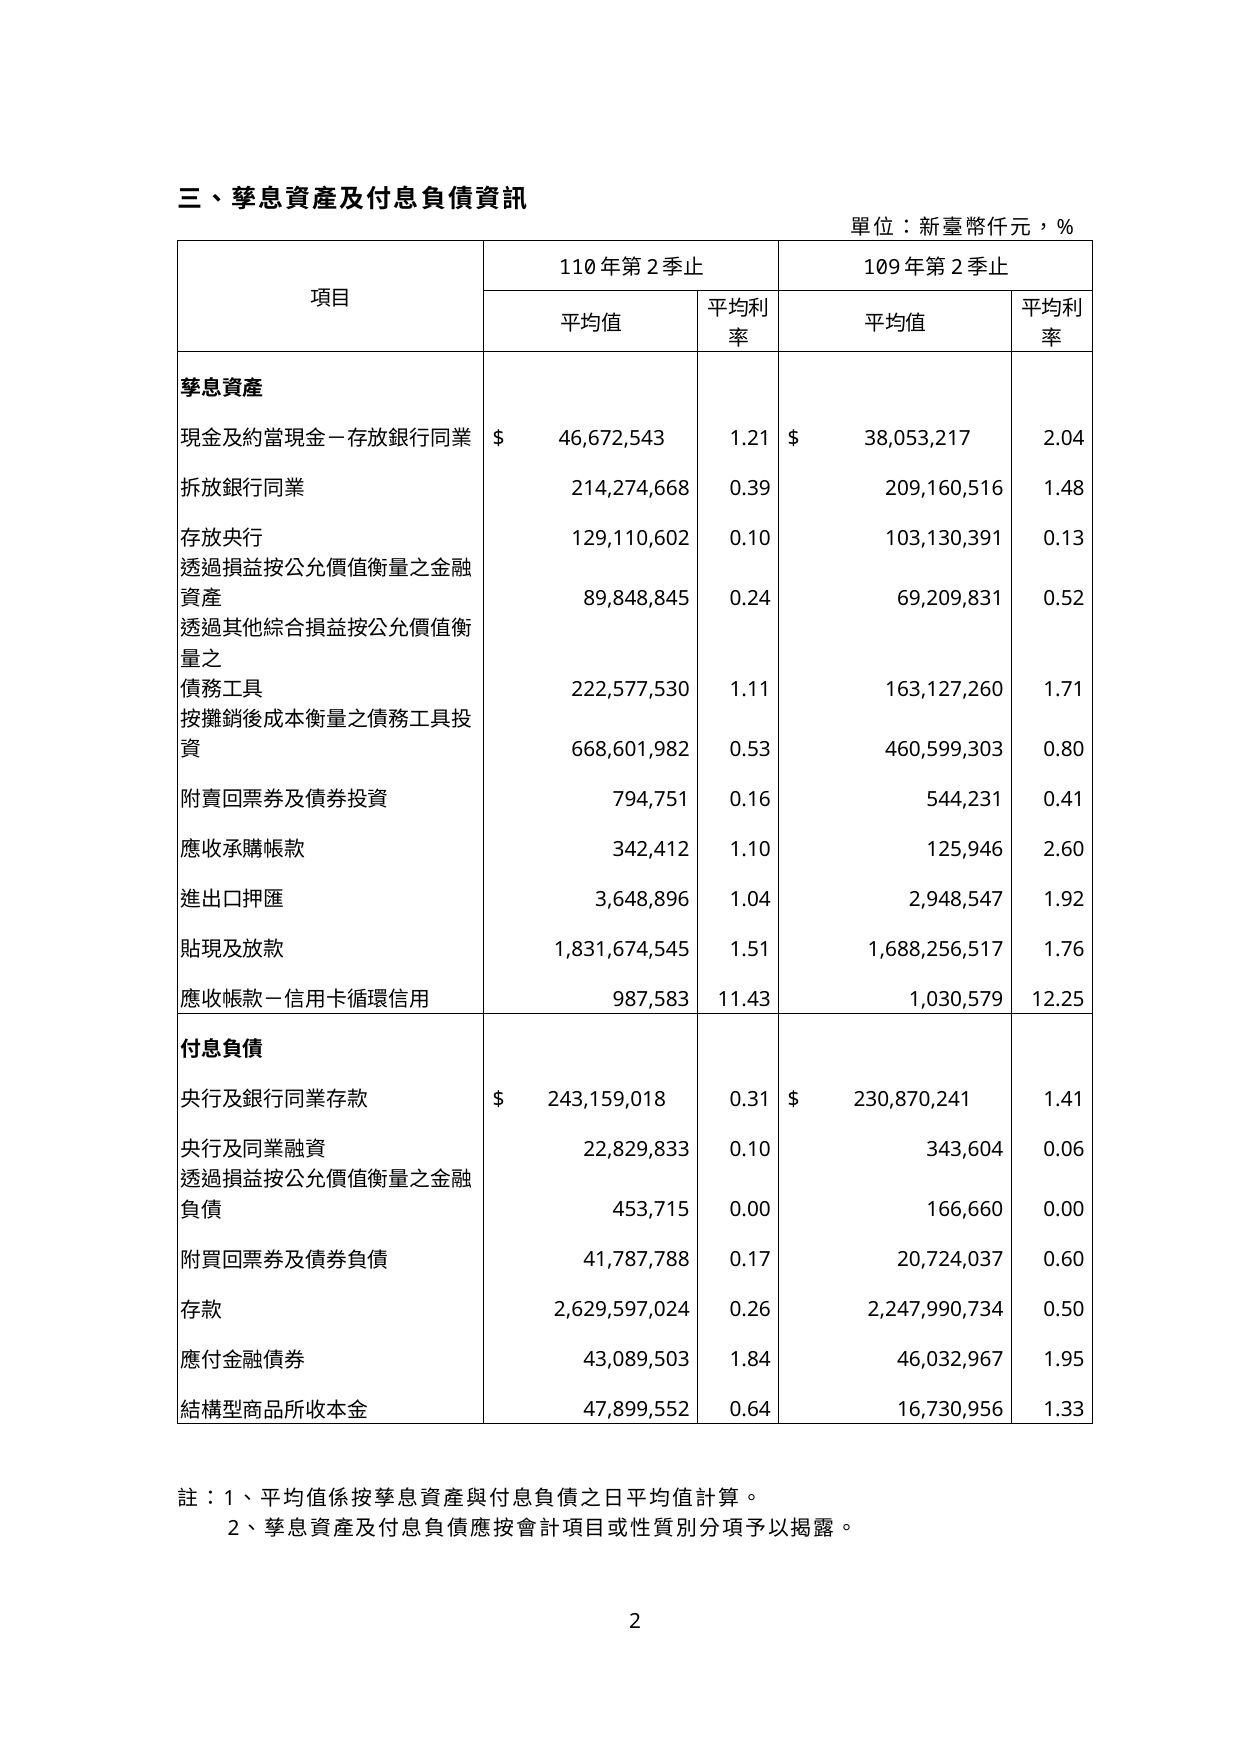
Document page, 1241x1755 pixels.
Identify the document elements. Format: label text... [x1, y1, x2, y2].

table_cell 12.25 [1012, 963, 1092, 1013]
table_cell 0.80 [1012, 702, 1092, 763]
table_cell 0.10 [698, 1113, 778, 1163]
table_cell 存款 [178, 1273, 483, 1323]
table_cell 0.16 [698, 763, 778, 813]
table_cell 1.95 [1012, 1323, 1092, 1373]
table_cell 孳息資產 [178, 352, 483, 401]
table_cell [698, 1014, 778, 1063]
table_cell [1012, 1014, 1092, 1063]
table_cell 222,577,530 [484, 612, 697, 702]
table_cell 209,160,516 [779, 451, 1011, 501]
table_cell 16,730,956 [779, 1373, 1011, 1423]
table_cell 0.60 [1012, 1223, 1092, 1273]
table_cell 1.11 [698, 612, 778, 702]
table_cell 69,209,831 [779, 551, 1011, 612]
table_cell 0.24 [698, 551, 778, 612]
table_cell 0.26 [698, 1273, 778, 1323]
table_cell 11.43 [698, 963, 778, 1013]
table_cell 3,648,896 [484, 863, 697, 913]
table_cell [484, 1014, 697, 1063]
table_cell [484, 352, 697, 401]
table_cell 0.00 [1012, 1163, 1092, 1223]
table_cell 貼現及放款 [178, 913, 483, 963]
table_cell 0.64 [698, 1373, 778, 1423]
table_cell 41,787,788 [484, 1223, 697, 1273]
table_cell 0.00 [698, 1163, 778, 1223]
text 單位：新臺幣仟元，% [177, 215, 1074, 240]
table_cell 1.76 [1012, 913, 1092, 963]
table_cell 進出口押匯 [178, 863, 483, 913]
table_cell 987,583 [484, 963, 697, 1013]
table_cell [779, 1014, 1011, 1063]
table_cell [698, 352, 778, 401]
table_cell 668,601,982 [484, 702, 697, 763]
table_cell 按攤銷後成本衡量之債務工具投資 [178, 702, 483, 763]
table_cell 0.50 [1012, 1273, 1092, 1323]
table_cell 0.10 [698, 501, 778, 551]
table_cell 平均值 [484, 291, 697, 351]
table_cell $ 230,870,241 [779, 1063, 1011, 1113]
table_cell 1.51 [698, 913, 778, 963]
table_cell 0.13 [1012, 501, 1092, 551]
table_cell 22,829,833 [484, 1113, 697, 1163]
table_cell 應付金融債券 [178, 1323, 483, 1373]
table_cell [1012, 352, 1092, 401]
table_cell 1.48 [1012, 451, 1092, 501]
text 2、孳息資產及付息負債應按會計項目或性質別分項予以揭露。 [227, 1511, 1093, 1542]
table_cell 1.71 [1012, 612, 1092, 702]
table_cell 應收帳款－信用卡循環信用 [178, 963, 483, 1013]
table_cell 附買回票券及債券負債 [178, 1223, 483, 1273]
table_cell 1,831,674,545 [484, 913, 697, 963]
table_cell 166,660 [779, 1163, 1011, 1223]
table_cell 46,032,967 [779, 1323, 1011, 1373]
table_cell 0.53 [698, 702, 778, 763]
table_cell [779, 352, 1011, 401]
table_cell 453,715 [484, 1163, 697, 1223]
table_cell 1.04 [698, 863, 778, 913]
table_cell 平均利率 [698, 291, 778, 351]
table_cell 1.21 [698, 401, 778, 451]
table_cell 2.60 [1012, 813, 1092, 863]
table_cell 342,412 [484, 813, 697, 863]
table_cell 125,946 [779, 813, 1011, 863]
table_cell 央行及銀行同業存款 [178, 1063, 483, 1113]
table_cell 343,604 [779, 1113, 1011, 1163]
table_cell 存放央行 [178, 501, 483, 551]
table_cell 0.17 [698, 1223, 778, 1273]
table_cell 2,247,990,734 [779, 1273, 1011, 1323]
table_cell 現金及約當現金－存放銀行同業 [178, 401, 483, 451]
table_cell 0.31 [698, 1063, 778, 1113]
table_header 110年第2季止 [484, 241, 778, 290]
table_cell 1.10 [698, 813, 778, 863]
table_cell 透過其他綜合損益按公允價值衡量之 債務工具 [178, 612, 483, 702]
table_cell 2,629,597,024 [484, 1273, 697, 1323]
table_cell 透過損益按公允價值衡量之金融負債 [178, 1163, 483, 1223]
table_cell 2,948,547 [779, 863, 1011, 913]
table_cell 1.41 [1012, 1063, 1092, 1113]
table_cell 1.33 [1012, 1373, 1092, 1423]
table_cell 央行及同業融資 [178, 1113, 483, 1163]
table_cell 0.41 [1012, 763, 1092, 813]
table_cell 0.39 [698, 451, 778, 501]
table_cell 89,848,845 [484, 551, 697, 612]
table_cell 附賣回票券及債券投資 [178, 763, 483, 813]
table_cell 43,089,503 [484, 1323, 697, 1373]
table_cell $ 46,672,543 [484, 401, 697, 451]
table_cell 2.04 [1012, 401, 1092, 451]
table_cell 1.92 [1012, 863, 1092, 913]
table_cell 163,127,260 [779, 612, 1011, 702]
table_header 109年第2季止 [779, 241, 1092, 290]
table_cell 103,130,391 [779, 501, 1011, 551]
table_cell 1.84 [698, 1323, 778, 1373]
text 註：1、平均值係按孳息資產與付息負債之日平均值計算。 [177, 1481, 1049, 1511]
table_cell 20,724,037 [779, 1223, 1011, 1273]
table_cell 應收承購帳款 [178, 813, 483, 863]
table_cell 平均利率 [1012, 291, 1092, 351]
table_cell 214,274,668 [484, 451, 697, 501]
table_cell 0.52 [1012, 551, 1092, 612]
table_cell 1,030,579 [779, 963, 1011, 1013]
table_cell 付息負債 [178, 1014, 483, 1063]
table_cell 794,751 [484, 763, 697, 813]
table_cell 544,231 [779, 763, 1011, 813]
table_header 項目 [178, 241, 483, 351]
table_cell 結構型商品所收本金 [178, 1373, 483, 1423]
table_cell 0.06 [1012, 1113, 1092, 1163]
table_cell 47,899,552 [484, 1373, 697, 1423]
table_cell $ 243,159,018 [484, 1063, 697, 1113]
table_cell $ 38,053,217 [779, 401, 1011, 451]
text 三、孳息資產及付息負債資訊 [177, 177, 1093, 215]
table_cell 拆放銀行同業 [178, 451, 483, 501]
table_cell 460,599,303 [779, 702, 1011, 763]
table_cell 129,110,602 [484, 501, 697, 551]
table_cell 平均值 [779, 291, 1011, 351]
table_cell 1,688,256,517 [779, 913, 1011, 963]
table_cell 透過損益按公允價值衡量之金融資產 [178, 551, 483, 612]
